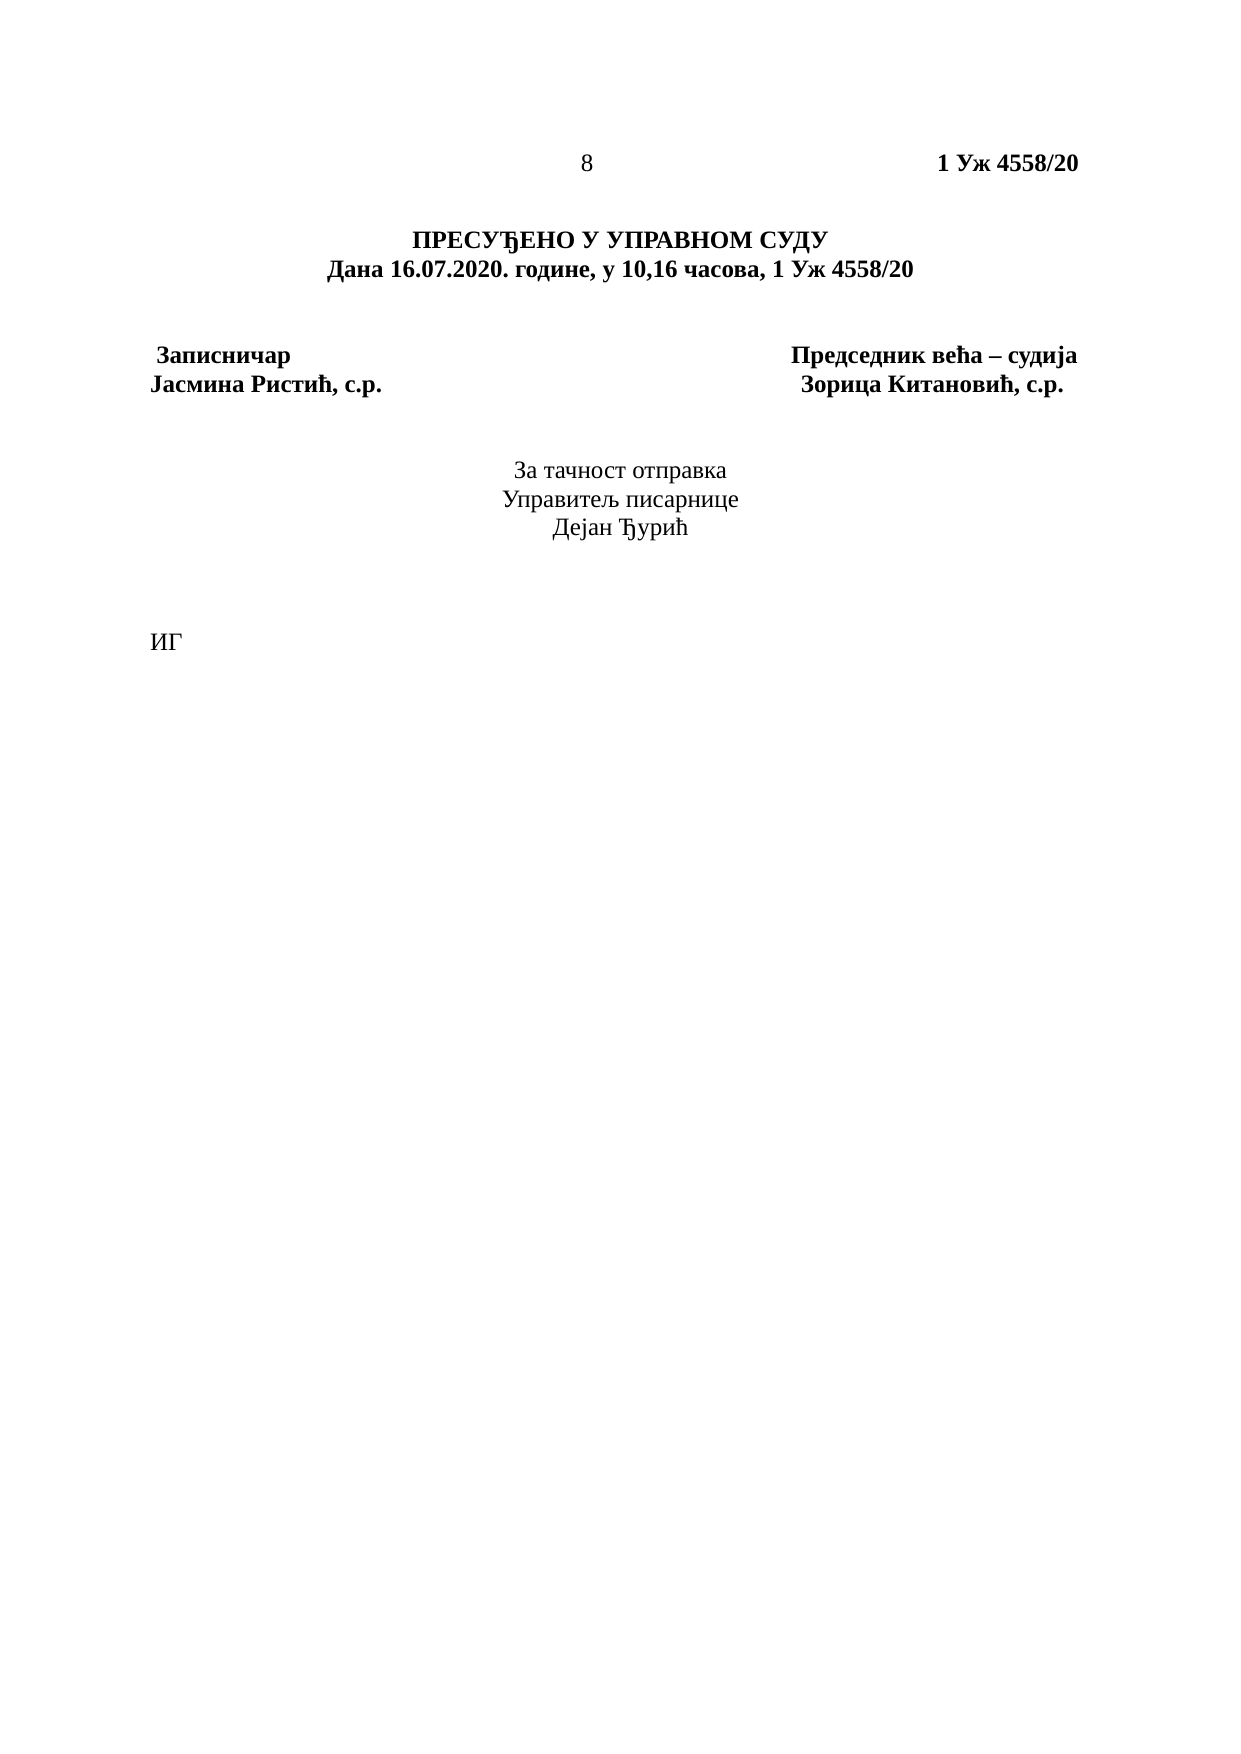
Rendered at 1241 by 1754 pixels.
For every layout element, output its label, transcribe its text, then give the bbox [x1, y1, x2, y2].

text Дана 16.07.2020. године, у 10,16 часова, 1 Уж 4558/20 [150, 254, 1091, 282]
text Управитељ писарнице [150, 484, 1091, 512]
text Јасмина Ристић, с.р. Зорица Китановић, с.р. [150, 369, 1091, 397]
text ИГ [150, 627, 1091, 656]
text За тачност отправка [150, 455, 1091, 484]
text Записничар Председник већа – судија [150, 340, 1091, 369]
text Дејан Ђурић [150, 512, 1091, 541]
text ПРЕСУЂЕНО У УПРАВНОМ СУДУ [150, 225, 1091, 254]
